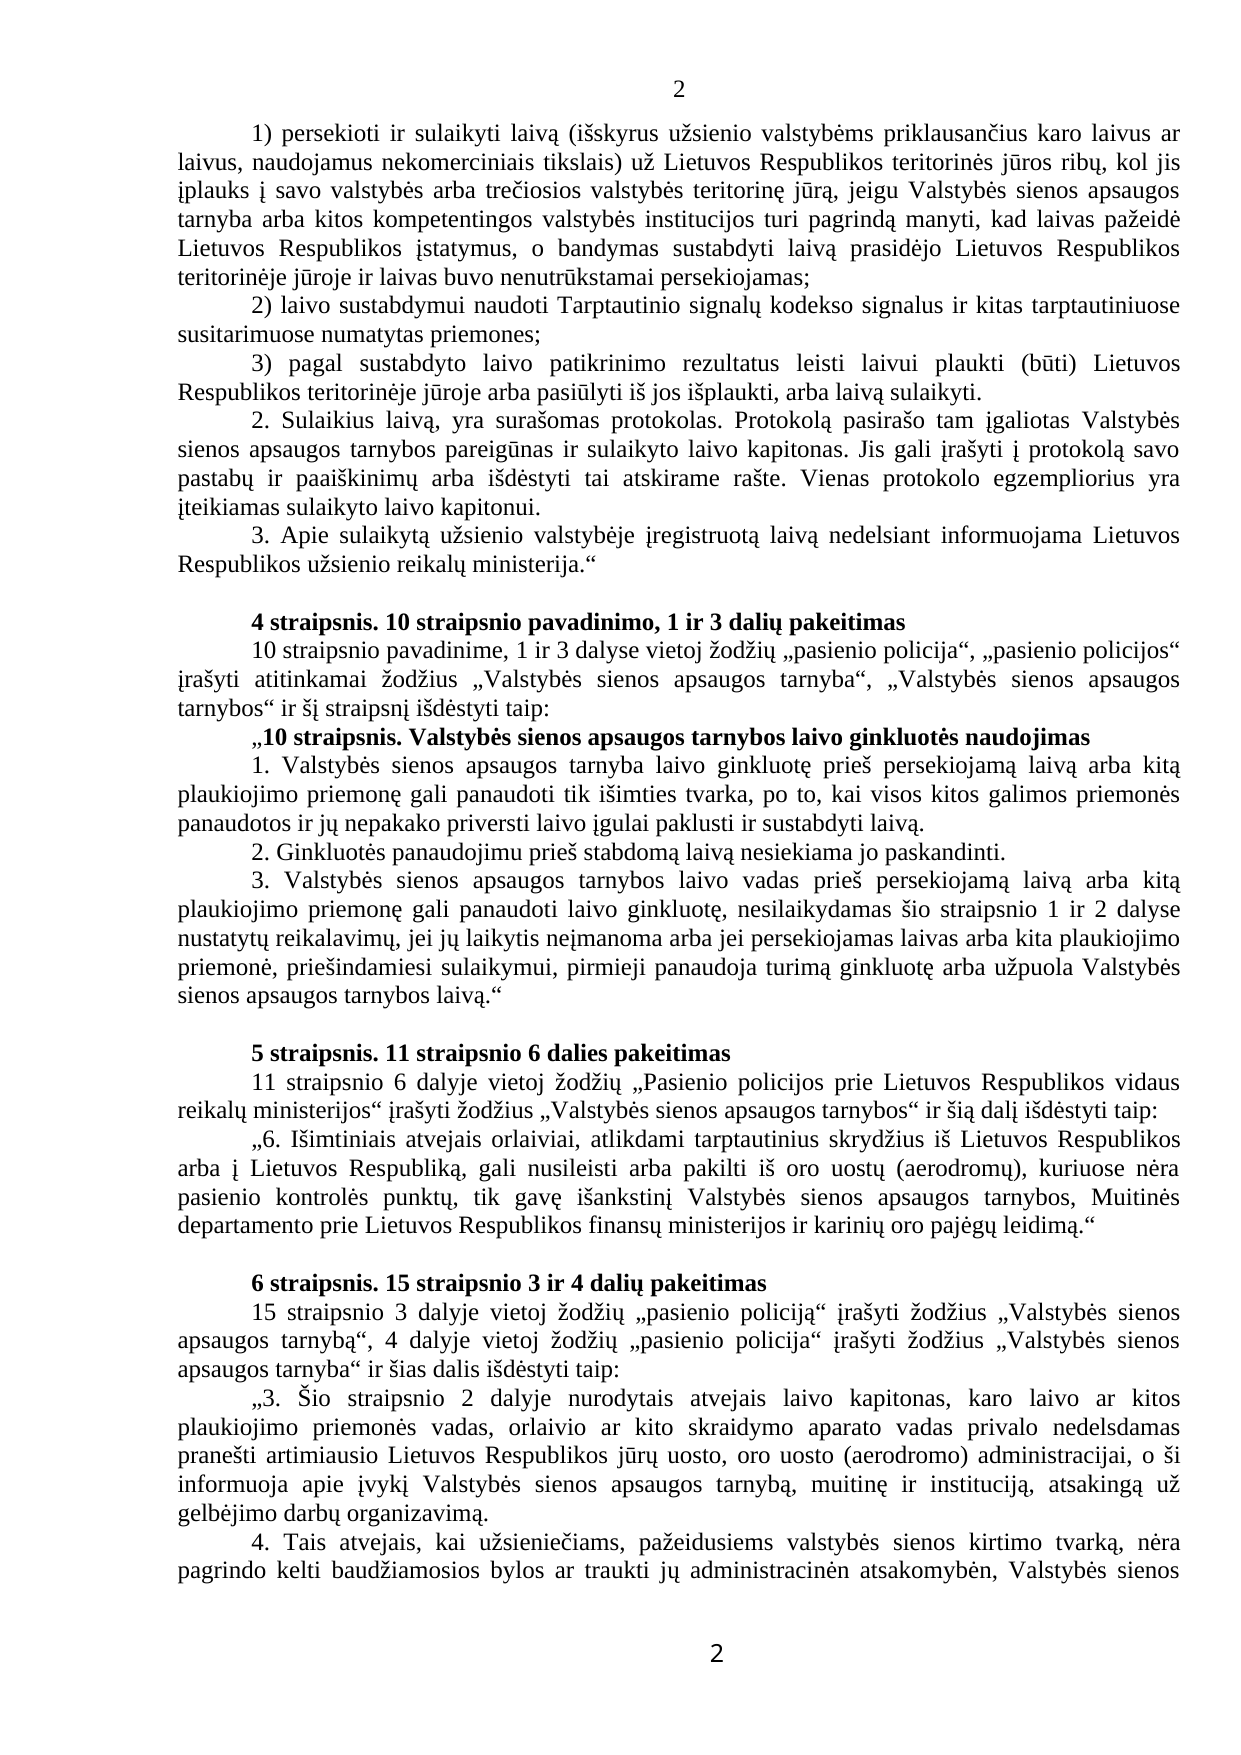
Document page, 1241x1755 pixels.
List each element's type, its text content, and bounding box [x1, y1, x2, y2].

text „6. Išimtiniais atvejais orlaiviai, atlikdami tarptautinius skrydžius iš Lietuvos Respublikos arba į Lietuvos Respubliką, gali nusileisti arba pakilti iš oro uostų (aerodromų), kuriuose nėra pasienio kontrolės punktų, tik gavę išankstinį Valstybės sienos apsaugos tarnybos, Muitinės departamento prie Lietuvos Respublikos finansų ministerijos ir karinių oro pajėgų leidimą.“ [177, 1124, 1181, 1239]
text 4 straipsnis. 10 straipsnio pavadinimo, 1 ir 3 dalių pakeitimas [177, 607, 1181, 636]
text „10 straipsnis. Valstybės sienos apsaugos tarnybos laivo ginkluotės naudojimas [251, 722, 1181, 751]
text 5 straipsnis. 11 straipsnio 6 dalies pakeitimas [177, 1038, 1181, 1067]
text 2) laivo sustabdymui naudoti Tarptautinio signalų kodekso signalus ir kitas tarptautiniuose susitarimuose numatytas priemones; [177, 291, 1181, 348]
text 11 straipsnio 6 dalyje vietoj žodžių „Pasienio policijos prie Lietuvos Respublikos vidaus reikalų ministerijos“ įrašyti žodžius „Valstybės sienos apsaugos tarnybos“ ir šią dalį išdėstyti taip: [177, 1067, 1181, 1124]
text 2. Ginkluotės panaudojimu prieš stabdomą laivą nesiekiama jo paskandinti. [177, 837, 1181, 866]
text 4. Tais atvejais, kai užsieniečiams, pažeidusiems valstybės sienos kirtimo tvarką, nėra pagrindo kelti baudžiamosios bylos ar traukti jų administracinėn atsakomybėn, Valstybės sienos [177, 1527, 1181, 1584]
text 15 straipsnio 3 dalyje vietoj žodžių „pasienio policiją“ įrašyti žodžius „Valstybės sienos apsaugos tarnybą“, 4 dalyje vietoj žodžių „pasienio policija“ įrašyti žodžius „Valstybės sienos apsaugos tarnyba“ ir šias dalis išdėstyti taip: [177, 1297, 1181, 1383]
text 10 straipsnio pavadinime, 1 ir 3 dalyse vietoj žodžių „pasienio policija“, „pasienio policijos“ įrašyti atitinkamai žodžius „Valstybės sienos apsaugos tarnyba“, „Valstybės sienos apsaugos tarnybos“ ir šį straipsnį išdėstyti taip: [177, 636, 1181, 722]
text 3. Valstybės sienos apsaugos tarnybos laivo vadas prieš persekiojamą laivą arba kitą plaukiojimo priemonę gali panaudoti laivo ginkluotę, nesilaikydamas šio straipsnio 1 ir 2 dalyse nustatytų reikalavimų, jei jų laikytis neįmanoma arba jei persekiojamas laivas arba kita plaukiojimo priemonė, priešindamiesi sulaikymui, pirmieji panaudoja turimą ginkluotę arba užpuola Valstybės sienos apsaugos tarnybos laivą.“ [177, 866, 1181, 1009]
text 3. Apie sulaikytą užsienio valstybėje įregistruotą laivą nedelsiant informuojama Lietuvos Respublikos užsienio reikalų ministerija.“ [177, 521, 1181, 578]
text 2. Sulaikius laivą, yra surašomas protokolas. Protokolą pasirašo tam įgaliotas Valstybės sienos apsaugos tarnybos pareigūnas ir sulaikyto laivo kapitonas. Jis gali įrašyti į protokolą savo pastabų ir paaiškinimų arba išdėstyti tai atskirame rašte. Vienas protokolo egzempliorius yra įteikiamas sulaikyto laivo kapitonui. [177, 406, 1181, 521]
text „3. Šio straipsnio 2 dalyje nurodytais atvejais laivo kapitonas, karo laivo ar kitos plaukiojimo priemonės vadas, orlaivio ar kito skraidymo aparato vadas privalo nedelsdamas pranešti artimiausio Lietuvos Respublikos jūrų uosto, oro uosto (aerodromo) administracijai, o ši informuoja apie įvykį Valstybės sienos apsaugos tarnybą, muitinę ir instituciją, atsakingą už gelbėjimo darbų organizavimą. [177, 1383, 1181, 1527]
text 1) persekioti ir sulaikyti laivą (išskyrus užsienio valstybėms priklausančius karo laivus ar laivus, naudojamus nekomerciniais tikslais) už Lietuvos Respublikos teritorinės jūros ribų, kol jis įplauks į savo valstybės arba trečiosios valstybės teritorinę jūrą, jeigu Valstybės sienos apsaugos tarnyba arba kitos kompetentingos valstybės institucijos turi pagrindą manyti, kad laivas pažeidė Lietuvos Respublikos įstatymus, o bandymas sustabdyti laivą prasidėjo Lietuvos Respublikos teritorinėje jūroje ir laivas buvo nenutrūkstamai persekiojamas; [177, 118, 1181, 291]
text 1. Valstybės sienos apsaugos tarnyba laivo ginkluotę prieš persekiojamą laivą arba kitą plaukiojimo priemonę gali panaudoti tik išimties tvarka, po to, kai visos kitos galimos priemonės panaudotos ir jų nepakako priversti laivo įgulai paklusti ir sustabdyti laivą. [177, 751, 1181, 837]
text 6 straipsnis. 15 straipsnio 3 ir 4 dalių pakeitimas [177, 1268, 1181, 1297]
text 3) pagal sustabdyto laivo patikrinimo rezultatus leisti laivui plaukti (būti) Lietuvos Respublikos teritorinėje jūroje arba pasiūlyti iš jos išplaukti, arba laivą sulaikyti. [177, 348, 1181, 406]
